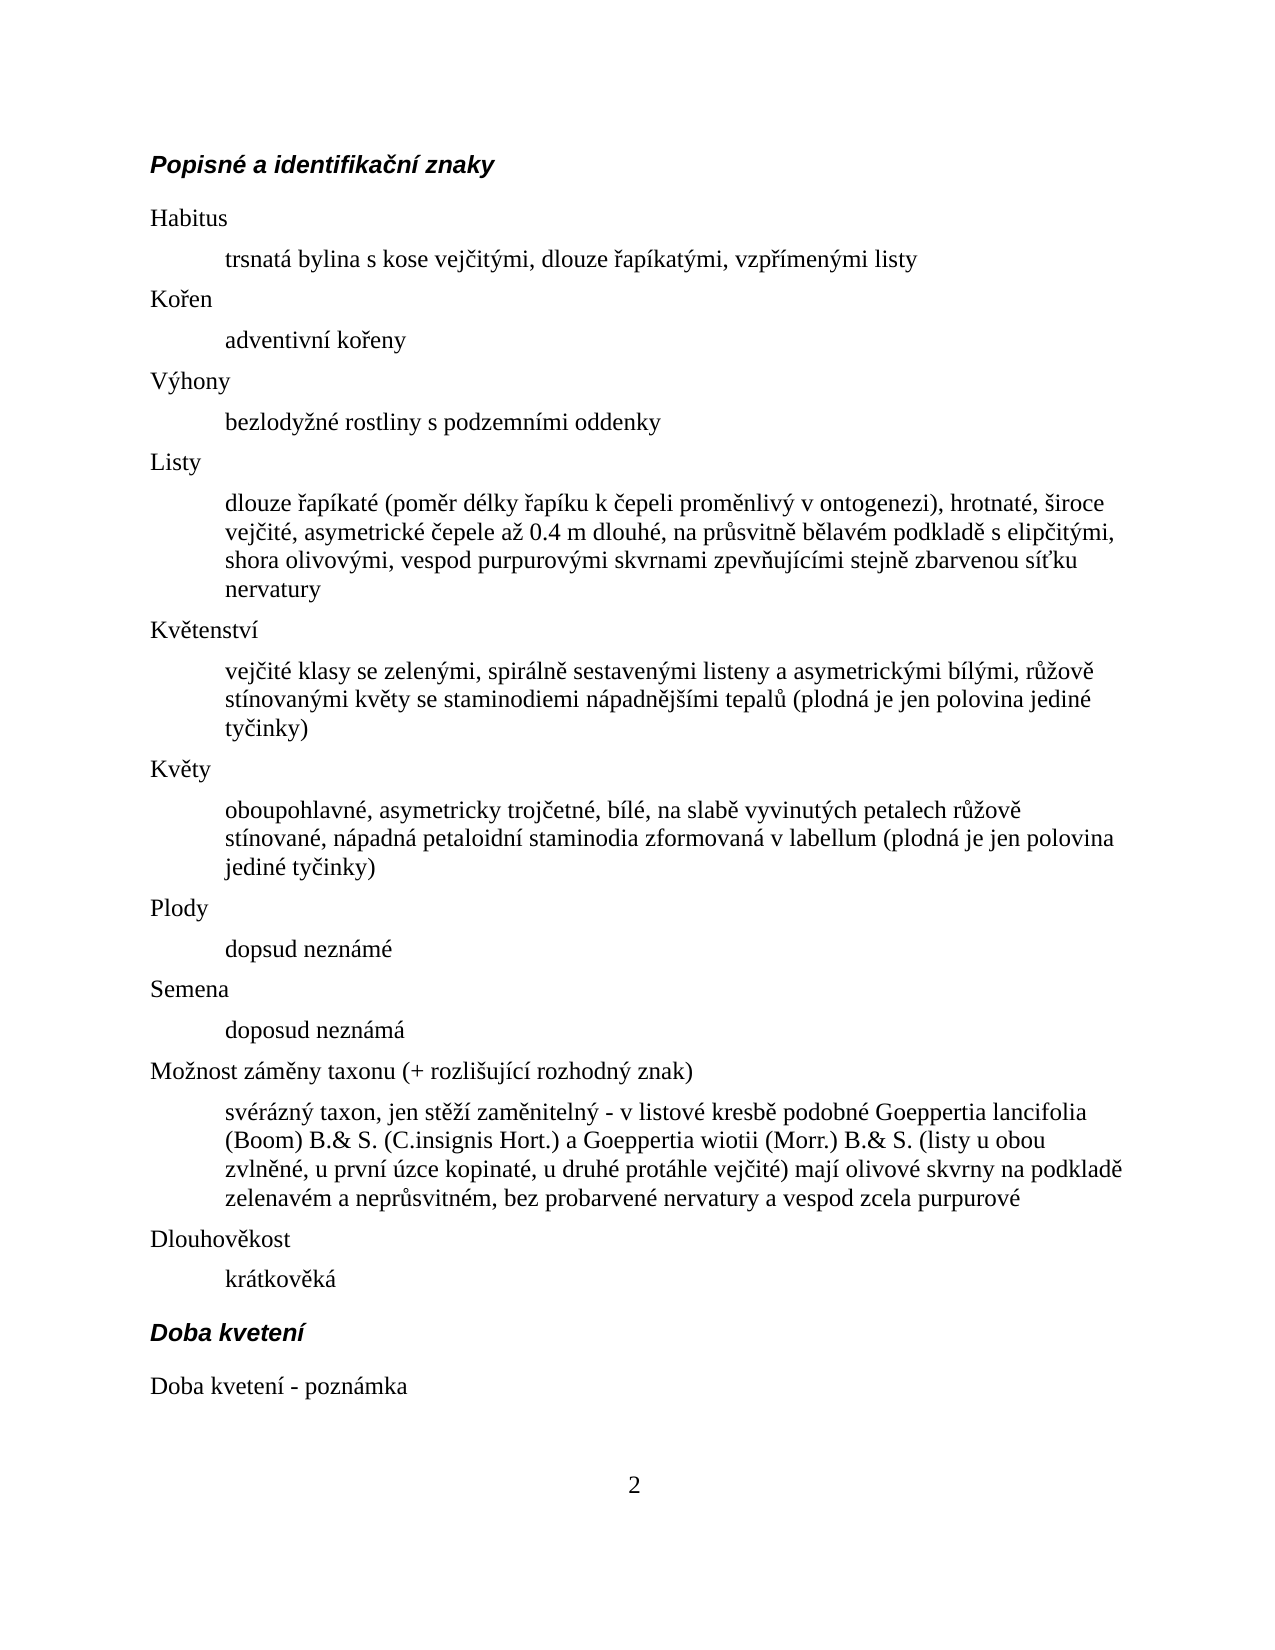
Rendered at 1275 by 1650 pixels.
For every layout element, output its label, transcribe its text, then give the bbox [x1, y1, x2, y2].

text adventivní kořeny [225, 325, 1125, 354]
text vejčité klasy se zelenými, spirálně sestavenými listeny a asymetrickými bílými, růžově stínovanými květy se staminodiemi nápadnějšími tepalů (plodná je jen polovina jediné tyčinky) [225, 656, 1125, 742]
text Možnost záměny taxonu (+ rozlišující rozhodný znak) [150, 1056, 1125, 1085]
text Plody [150, 893, 1125, 922]
text Listy [150, 447, 1125, 476]
text oboupohlavné, asymetricky trojčetné, bílé, na slabě vyvinutých petalech růžově stínované, nápadná petaloidní staminodia zformovaná v labellum (plodná je jen polovina jediné tyčinky) [225, 795, 1125, 881]
subtitle Doba kvetení [150, 1318, 1125, 1347]
text trsnatá bylina s kose vejčitými, dlouze řapíkatými, vzpřímenými listy [225, 244, 1125, 272]
subtitle Popisné a identifikační znaky [150, 150, 1125, 178]
text svérázný taxon, jen stěží zaměnitelný - v listové kresbě podobné Goeppertia lancifolia (Boom) B.& S. (C.insignis Hort.) a Goeppertia wiotii (Morr.) B.& S. (listy u obou zvlněné, u první úzce kopinaté, u druhé protáhle vejčité) mají olivové skvrny na podkladě zelenavém a neprůsvitném, bez probarvené nervatury a vespod zcela purpurové [225, 1097, 1125, 1212]
text dlouze řapíkaté (poměr délky řapíku k čepeli proměnlivý v ontogenezi), hrotnaté, široce vejčité, asymetrické čepele až 0.4 m dlouhé, na průsvitně bělavém podkladě s elipčitými, shora olivovými, vespod purpurovými skvrnami zpevňujícími stejně zbarvenou síťku nervatury [225, 488, 1125, 603]
text doposud neznámá [225, 1015, 1125, 1044]
text Doba kvetení - poznámka [150, 1371, 1125, 1400]
text bezlodyžné rostliny s podzemními oddenky [225, 407, 1125, 435]
text Habitus [150, 203, 1125, 232]
text Semena [150, 974, 1125, 1003]
text Dlouhověkost [150, 1224, 1125, 1252]
text dopsud neznámé [225, 934, 1125, 962]
text Květy [150, 754, 1125, 783]
text Výhony [150, 366, 1125, 395]
text Květenství [150, 615, 1125, 644]
text krátkověká [225, 1264, 1125, 1293]
text Kořen [150, 284, 1125, 313]
